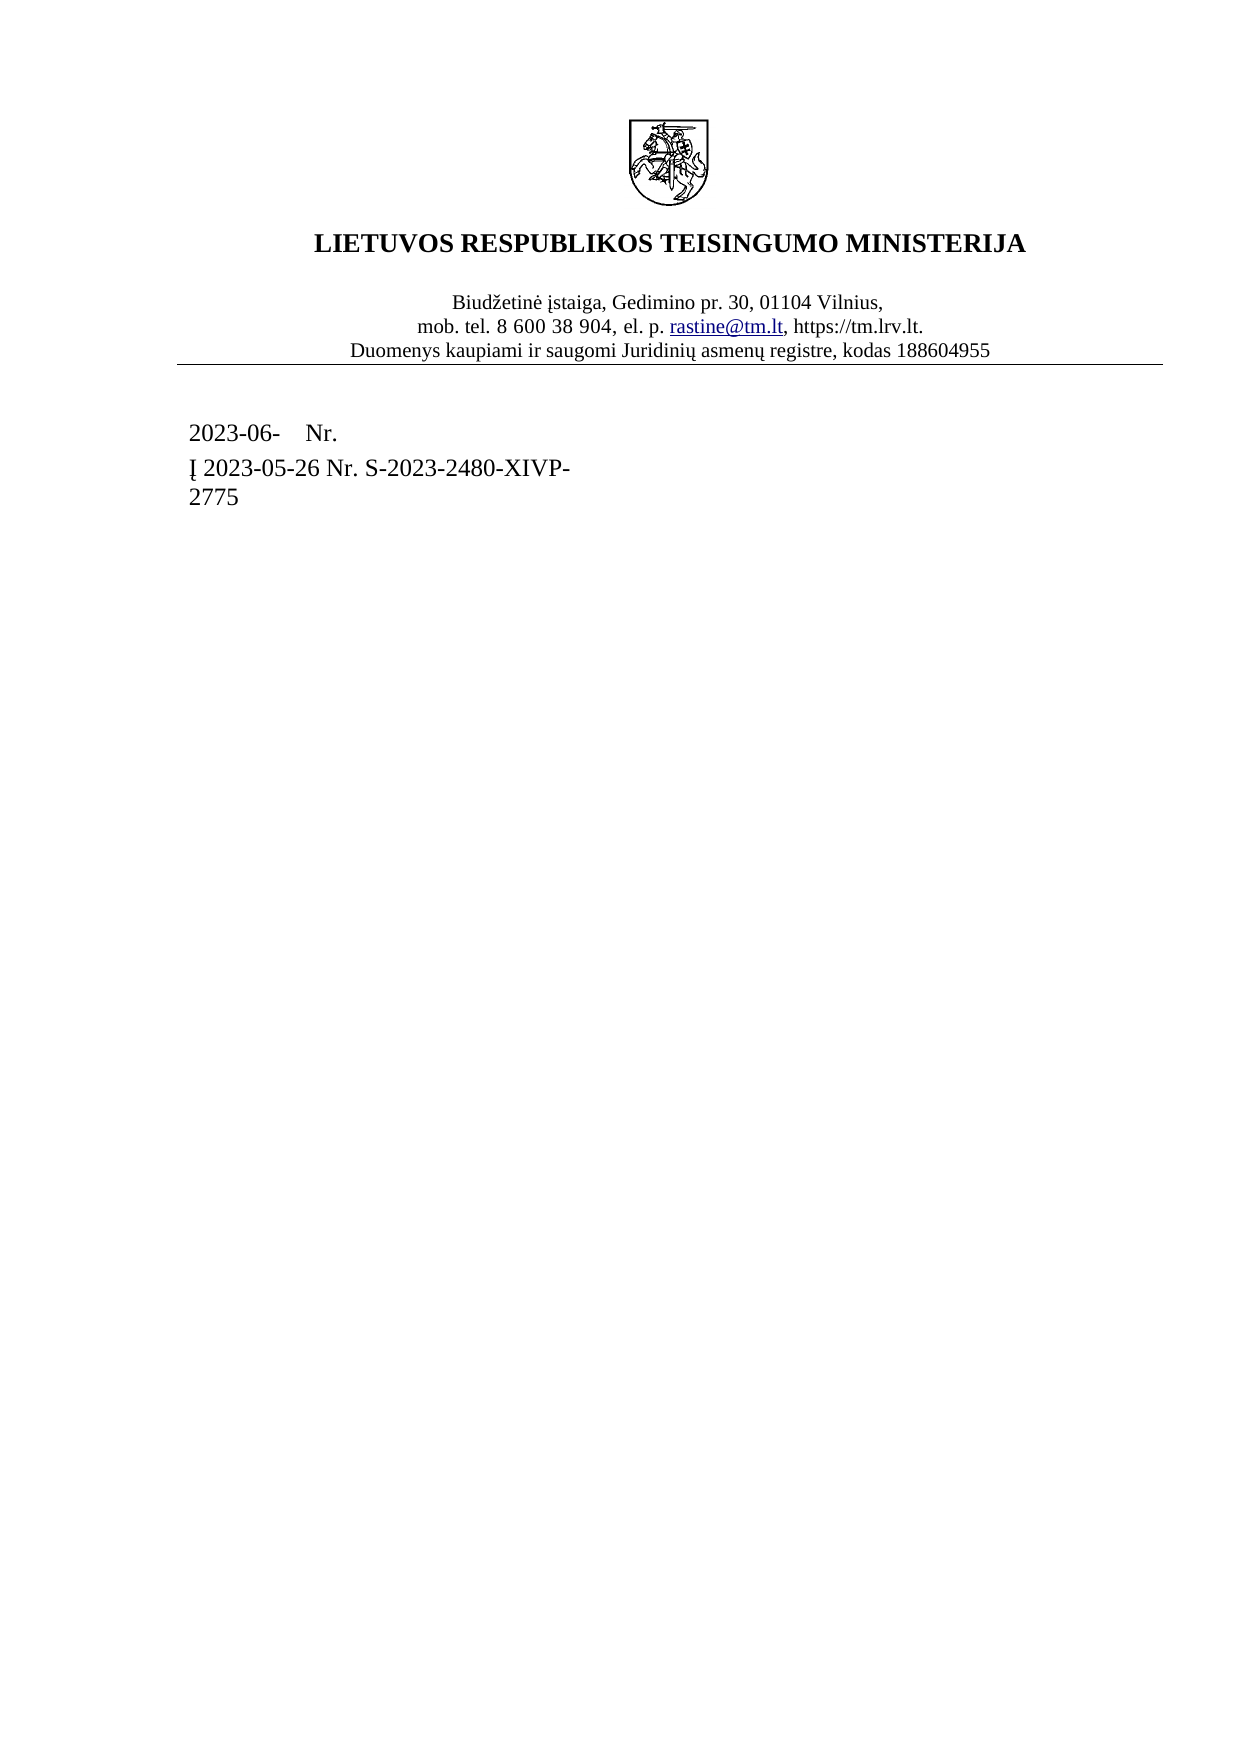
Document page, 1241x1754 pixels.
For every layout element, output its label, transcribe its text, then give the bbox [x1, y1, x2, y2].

table_cell Į 2023-05-26 Nr. S-2023-2480-XIVP-2775 [177, 453, 598, 511]
table_cell [598, 453, 603, 511]
table_header 2023-06- Nr. [177, 418, 603, 453]
